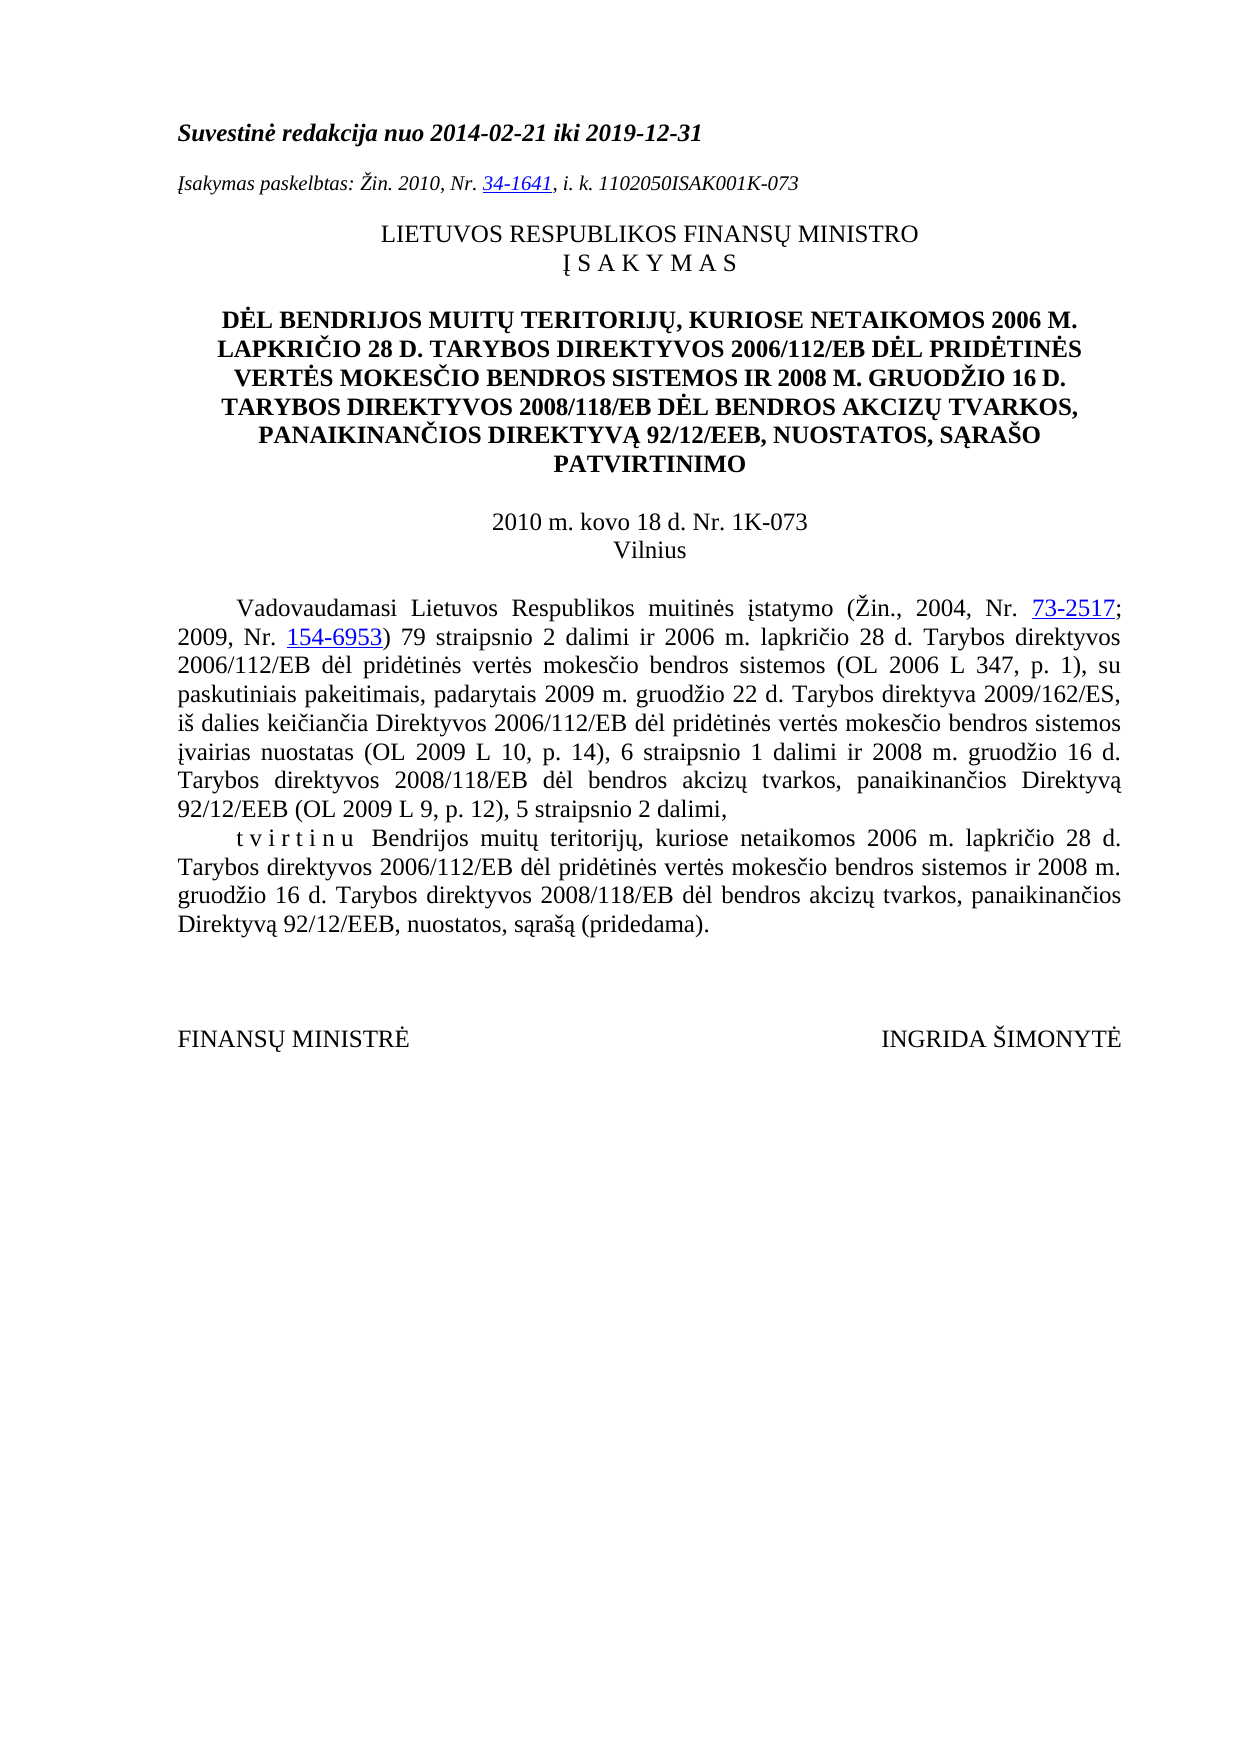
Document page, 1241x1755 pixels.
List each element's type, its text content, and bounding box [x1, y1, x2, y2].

text 2010 m. kovo 18 d. Nr. 1K-073 [177, 507, 1122, 535]
text tvirtinu Bendrijos muitų teritorijų, kuriose netaikomos 2006 m. lapkričio 28 d. Tarybos direktyvos 2006/112/EB dėl pridėtinės vertės mokesčio bendros sistemos ir 2008 m. gruodžio 16 d. Tarybos direktyvos 2008/118/EB dėl bendros akcizų tvarkos, panaikinančios Direktyvą 92/12/EEB, nuostatos, sąrašą (pridedama). [177, 823, 1122, 938]
text Suvestinė redakcija nuo 2014-02-21 iki 2019-12-31 [177, 118, 1122, 147]
text ĮSAKYMAS [177, 248, 1122, 277]
text Įsakymas paskelbtas: Žin. 2010, Nr. 34-1641, i. k. 1102050ISAK001K-073 [177, 171, 1122, 195]
text DĖL BENDRIJOS MUITŲ TERITORIJŲ, KURIOSE NETAIKOMOS 2006 m. LAPKRIČIO 28 d. TARYBOS DIREKTYVOS 2006/112/EB DĖL PRIDĖTINĖS VERTĖS MOKESČIO BENDROS SISTEMOS IR 2008 m. GRUODŽIO 16 d. TARYBOS DIREKTYVOS 2008/118/EB DĖL BENDROS AKCIZŲ TVARKOS, PANAIKINANČIOS DIREKTYVĄ 92/12/EEB, NUOSTATOS, SĄRAŠO PATVIRTINIMO [177, 305, 1122, 478]
text Vadovaudamasi Lietuvos Respublikos muitinės įstatymo (Žin., 2004, Nr. 73-2517; 2009, Nr. 154-6953) 79 straipsnio 2 dalimi ir 2006 m. lapkričio 28 d. Tarybos direktyvos 2006/112/EB dėl pridėtinės vertės mokesčio bendros sistemos (OL 2006 L 347, p. 1), su paskutiniais pakeitimais, padarytais 2009 m. gruodžio 22 d. Tarybos direktyva 2009/162/ES, iš dalies keičiančia Direktyvos 2006/112/EB dėl pridėtinės vertės mokesčio bendros sistemos įvairias nuostatas (OL 2009 L 10, p. 14), 6 straipsnio 1 dalimi ir 2008 m. gruodžio 16 d. Tarybos direktyvos 2008/118/EB dėl bendros akcizų tvarkos, panaikinančios Direktyvą 92/12/EEB (OL 2009 L 9, p. 12), 5 straipsnio 2 dalimi, [177, 593, 1122, 823]
text LIETUVOS RESPUBLIKOS FINANSŲ MINISTRO [177, 219, 1122, 248]
text Vilnius [177, 535, 1122, 564]
text FINANSŲ MINISTRĖ INGRIDA ŠIMONYTĖ [177, 1024, 1122, 1053]
